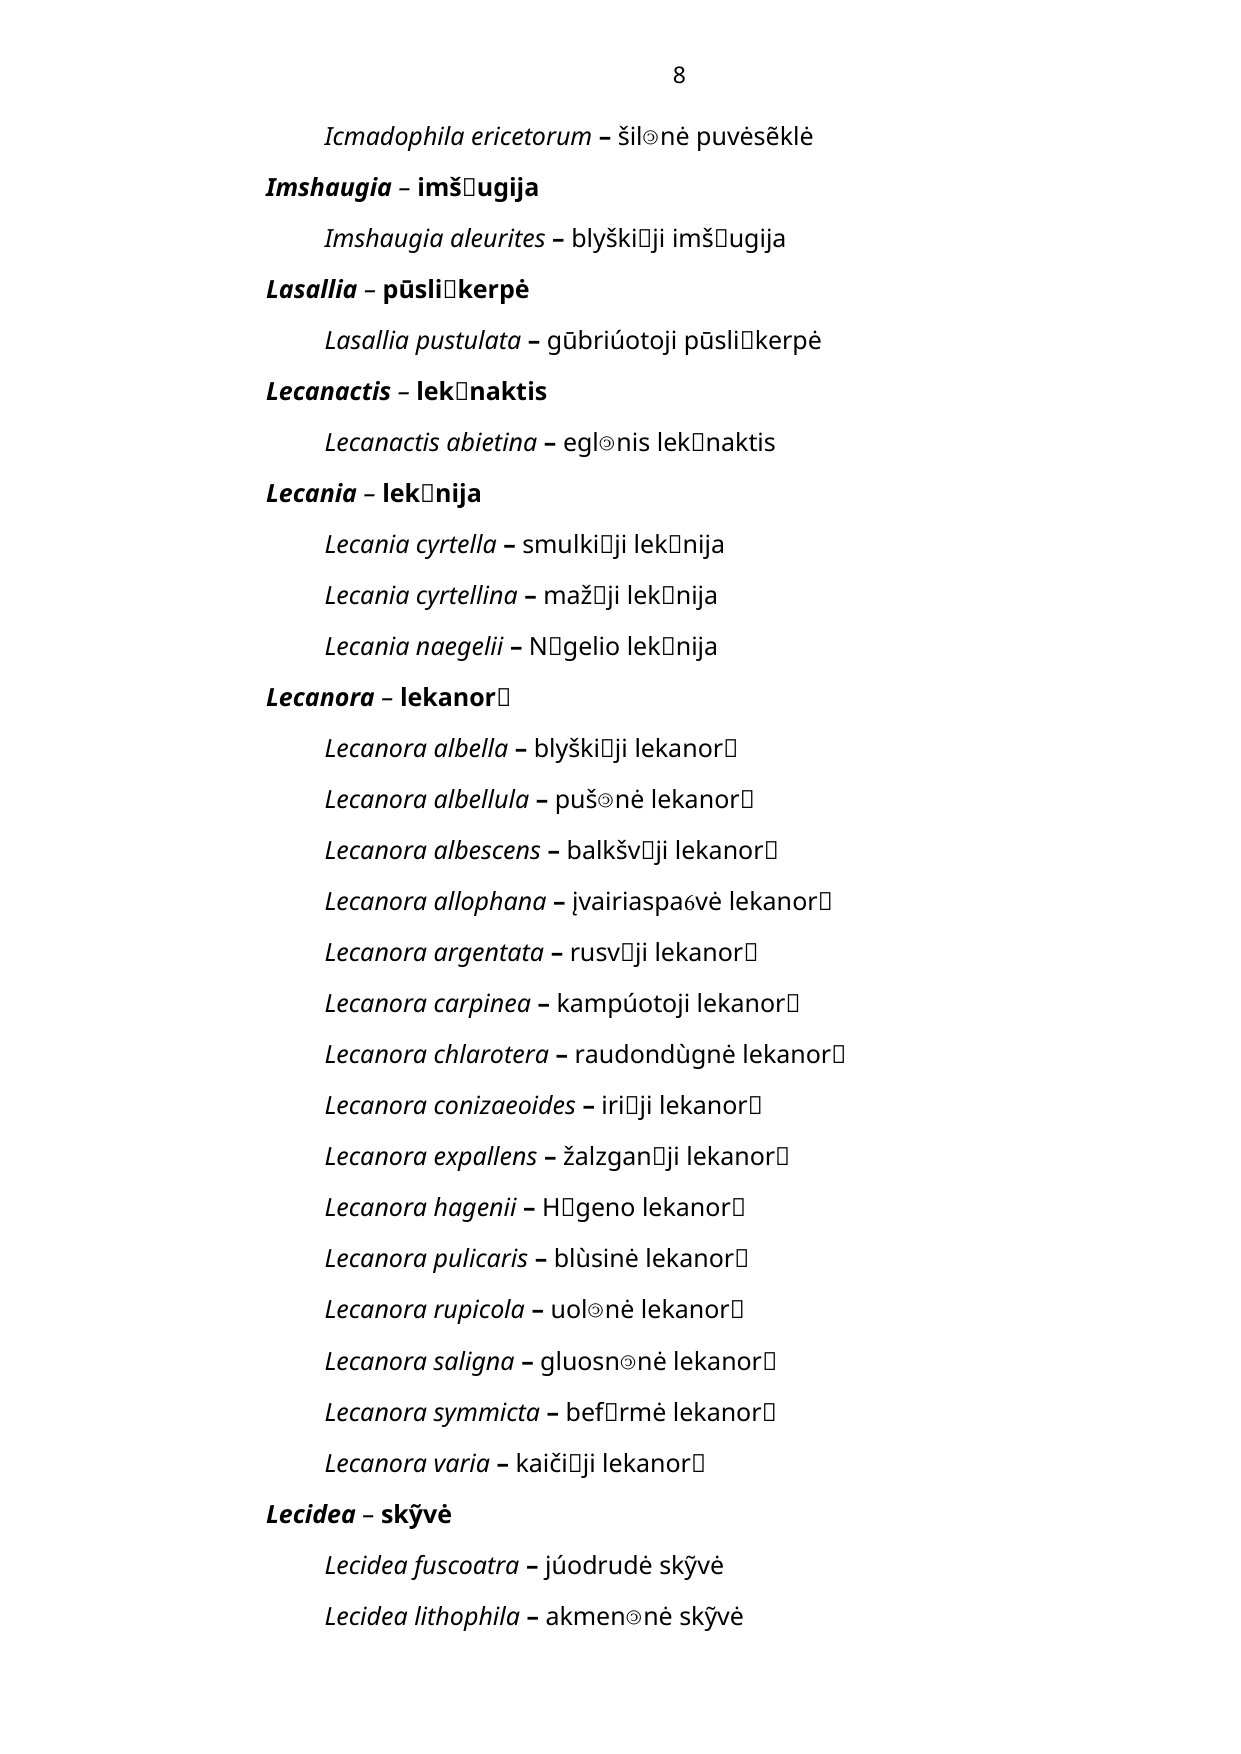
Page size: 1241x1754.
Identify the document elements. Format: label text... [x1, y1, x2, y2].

text Lecanora argentata – rusvji lekanor [266, 935, 1181, 969]
text Imshaugia aleurites – blyškiji imšugija [266, 220, 1181, 254]
text Lasallia – pūslikerpė [266, 271, 1181, 305]
text Lecanora albescens – balkšvji lekanor [266, 833, 1181, 867]
text Lecanora albella – blyškiji lekanor [266, 731, 1181, 765]
text Lecanora symmicta – befrmė lekanor [266, 1394, 1181, 1428]
text Lecanora allophana – įvairiaspavė lekanor [266, 884, 1181, 918]
text Lecidea – skỹvė [266, 1496, 1181, 1530]
text Lecania cyrtellina – mažji leknija [266, 577, 1181, 612]
text Lecanora albellula – pušnė lekanor [266, 782, 1181, 816]
text Lecanactis – leknaktis [266, 373, 1181, 407]
text Lecanora varia – kaičiji lekanor [266, 1445, 1181, 1479]
text Imshaugia – imšugija [266, 169, 1181, 203]
text Lasallia pustulata – gūbriúotoji pūslikerpė [266, 322, 1181, 356]
text Lecanora pulicaris – blùsinė lekanor [266, 1241, 1181, 1275]
text Lecanora saligna – gluosnnė lekanor [266, 1343, 1181, 1377]
text Lecidea lithophila – akmennė skỹvė [266, 1598, 1181, 1632]
text Lecania cyrtella – smulkiji leknija [266, 526, 1181, 561]
text Lecanora conizaeoides – iriji lekanor [266, 1088, 1181, 1122]
text Lecanactis abietina – eglnis leknaktis [266, 424, 1181, 458]
text Lecanora – lekanor [266, 679, 1181, 714]
text Lecanora expallens – žalzganji lekanor [266, 1139, 1181, 1173]
text Lecania naegelii – Ngelio leknija [266, 628, 1181, 663]
text Lecanora hagenii – Hgeno lekanor [266, 1190, 1181, 1224]
text Lecanora carpinea – kampúotoji lekanor [266, 986, 1181, 1020]
text Lecidea fuscoatra – júodrudė skỹvė [266, 1547, 1181, 1581]
text Icmadophila ericetorum – šilnė puvėsẽklė [266, 118, 1181, 152]
text Lecania – leknija [266, 475, 1181, 509]
text Lecanora rupicola – uolnė lekanor [266, 1292, 1181, 1326]
text Lecanora chlarotera – raudondùgnė lekanor [266, 1037, 1181, 1071]
